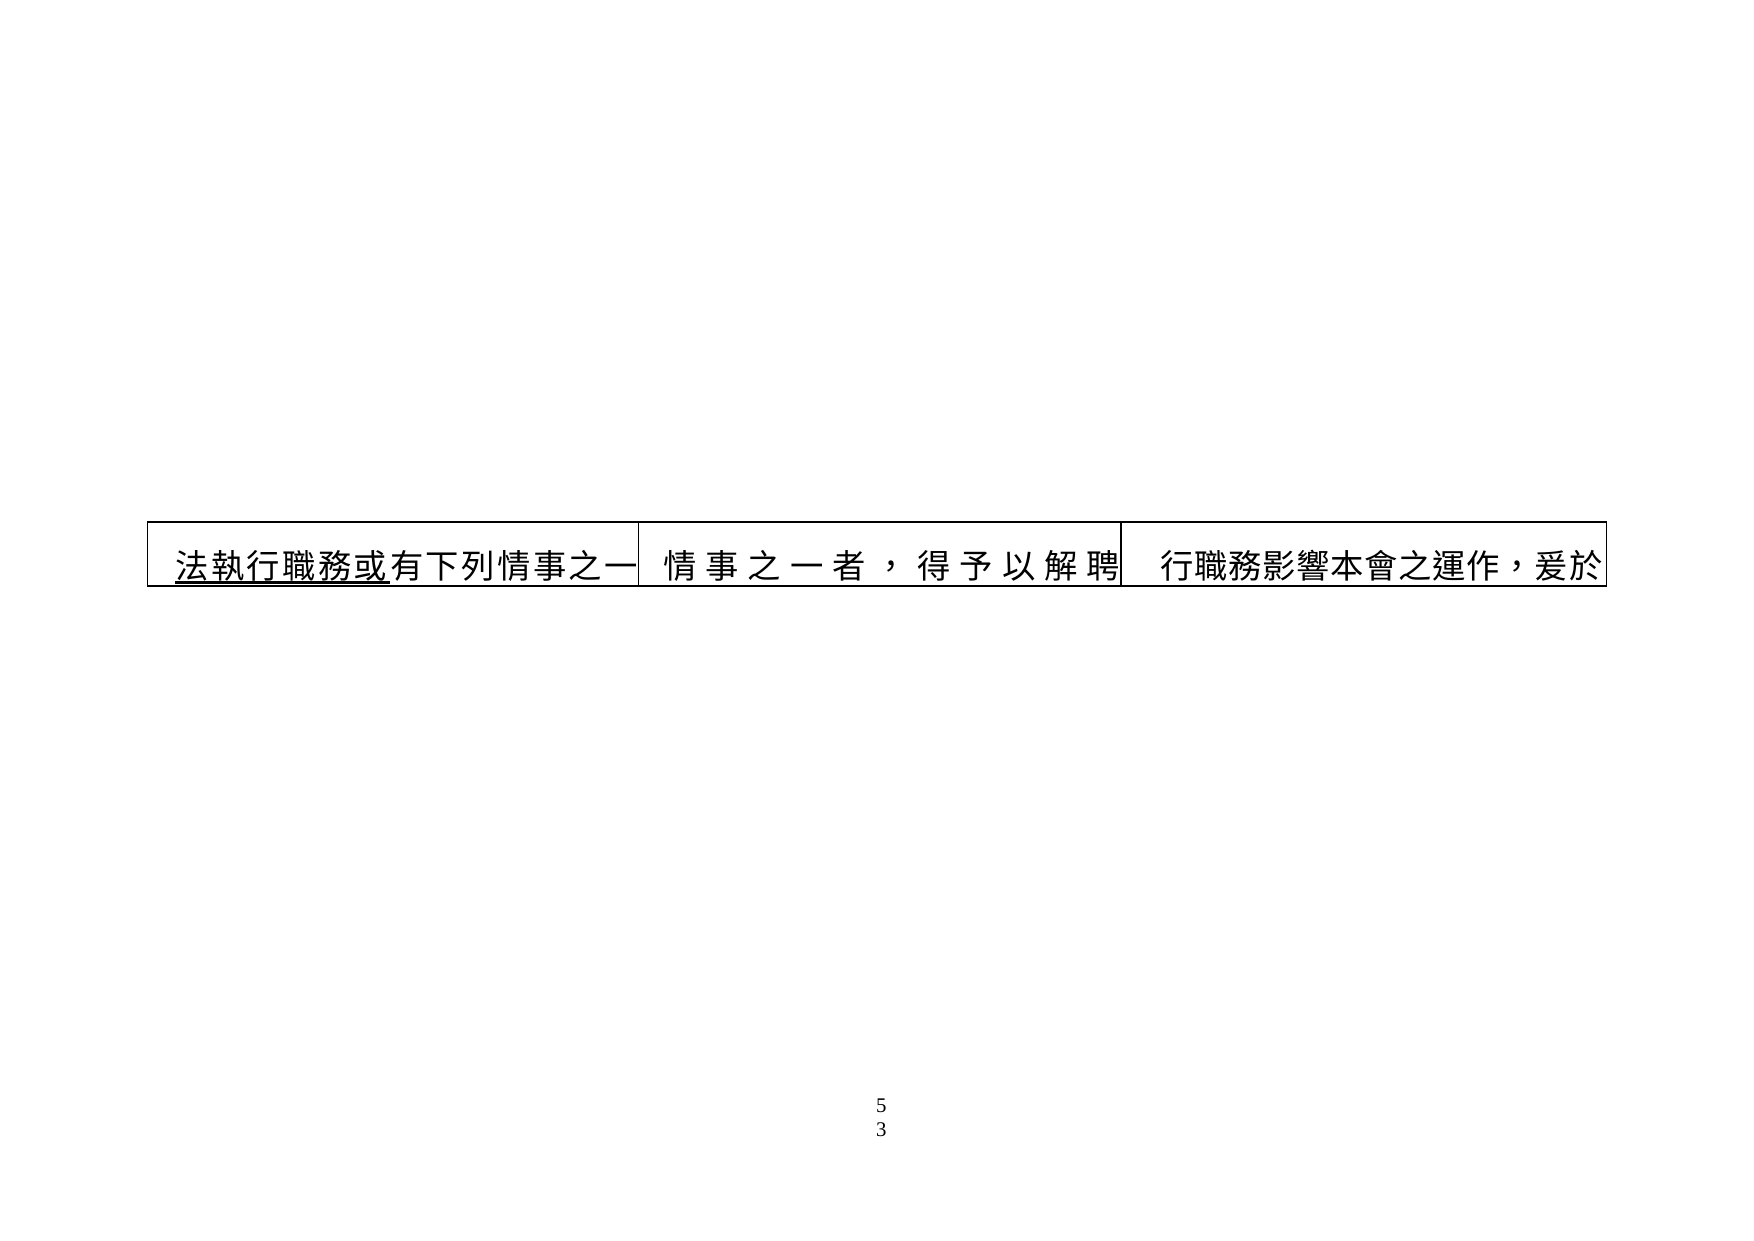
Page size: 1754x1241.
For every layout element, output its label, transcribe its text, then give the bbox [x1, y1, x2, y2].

table_cell 行職務影響本會之運作，爰於 [1122, 523, 1606, 585]
table_cell 第八條 本會委員於任期內因故無法執行職務或有下列情事之一者，本府得予以解聘（派）： 一、與教育局或其所屬機關、學校有買賣、租賃、承攬或其他具有對價之交易行為。 二、向教育局或其所屬機關、學校進行關說或請託。 三、其他經教育局認定有不適任之行為。 [148, 523, 638, 585]
table_cell 第八條 本會委員於任期內有下列情事之一者，得予以解聘（派）： 一 與教育局及所屬機關、學校有商業往來。 二 向教育局及所屬機關、學校進行關說、請託。 三 經營、販賣臺北市中、小學及幼稚園、幼兒園用品。 四 連續三次缺席本會會議。 [639, 523, 1120, 585]
